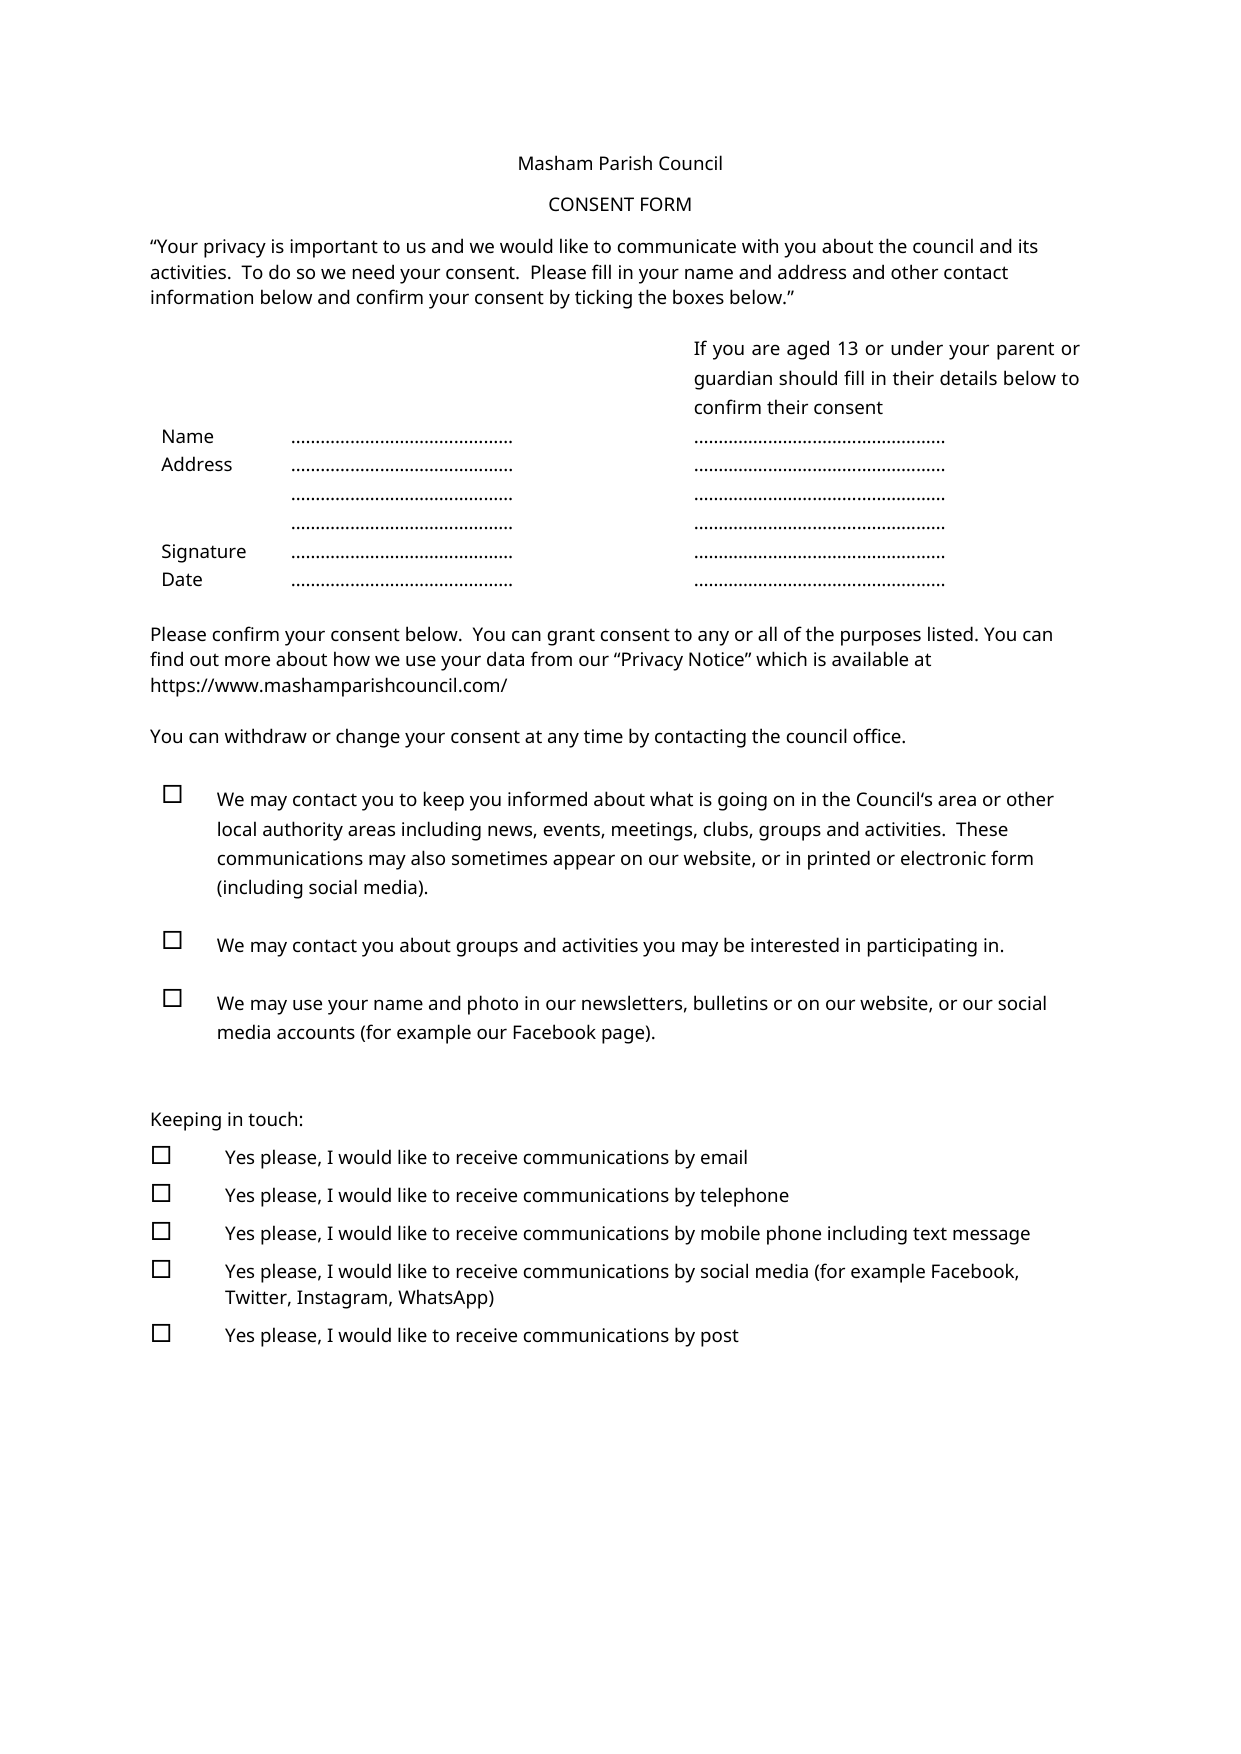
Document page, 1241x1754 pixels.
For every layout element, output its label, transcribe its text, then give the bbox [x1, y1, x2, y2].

table_cell …………………………………………… [682, 452, 1092, 480]
table_header [279, 336, 682, 423]
text  Yes please, I would like to receive communications by post [150, 1322, 1090, 1348]
table_cell We may use your name and photo in our newsletters, bulletins or on our website, or our social media accounts (for example our Facebook page). [205, 978, 1090, 1065]
text You can withdraw or change your consent at any time by contacting the council office. [150, 723, 1090, 748]
table_cell [150, 509, 279, 538]
table_cell Name [150, 423, 279, 452]
text Keeping in touch: [150, 1107, 1090, 1132]
table_cell ……………………………………... [279, 452, 682, 480]
text  Yes please, I would like to receive communications by email [150, 1145, 1090, 1170]
table_cell …………………………………………… [682, 567, 1092, 595]
table_cell …………………………………………… [682, 509, 1092, 538]
table_cell ……………………………………… [279, 480, 682, 509]
table_cell ……………………………………… [279, 567, 682, 595]
table_header If you are aged 13 or under your parent or guardian should fill in their details below to confirm their consent [682, 336, 1092, 423]
table_cell ……………………………………… [279, 509, 682, 538]
table_cell Address [150, 452, 279, 480]
table_header We may contact you to keep you informed about what is going on in the Council‘s area or other local authority areas including news, events, meetings, clubs, groups and activities. These communications may also sometimes appear on our website, or in printed or electronic form (including social media). [205, 774, 1090, 920]
table_cell  [150, 978, 205, 1065]
table_cell ……………………………………… [279, 423, 682, 452]
table_cell …………………………………………… [682, 538, 1092, 567]
table_cell ……………………………………… [279, 538, 682, 567]
table_cell [150, 480, 279, 509]
table_header  [150, 774, 205, 920]
text Masham Parish Council [150, 150, 1090, 176]
text  Yes please, I would like to receive communications by mobile phone including text message [150, 1221, 1090, 1246]
text  Yes please, I would like to receive communications by social media (for example Facebook, Twitter, Instagram, WhatsApp) [150, 1259, 1090, 1310]
text Please confirm your consent below. You can grant consent to any or all of the purposes listed. You can find out more about how we use your data from our “Privacy Notice” which is available at https://www.mashamparishcouncil.com/ [150, 621, 1090, 697]
text CONSENT FORM [150, 192, 1090, 217]
table_cell Signature [150, 538, 279, 567]
text  Yes please, I would like to receive communications by telephone [150, 1183, 1090, 1208]
table_header [150, 336, 279, 423]
table_cell Date [150, 567, 279, 595]
table_cell …………………………………………… [682, 423, 1092, 452]
text “Your privacy is important to us and we would like to communicate with you about the council and its activities. To do so we need your consent. Please fill in your name and address and other contact information below and confirm your consent by ticking the boxes below.” [150, 233, 1090, 310]
table_cell We may contact you about groups and activities you may be interested in participating in. [205, 920, 1090, 978]
table_cell  [150, 920, 205, 978]
table_cell …………………………………………… [682, 480, 1092, 509]
